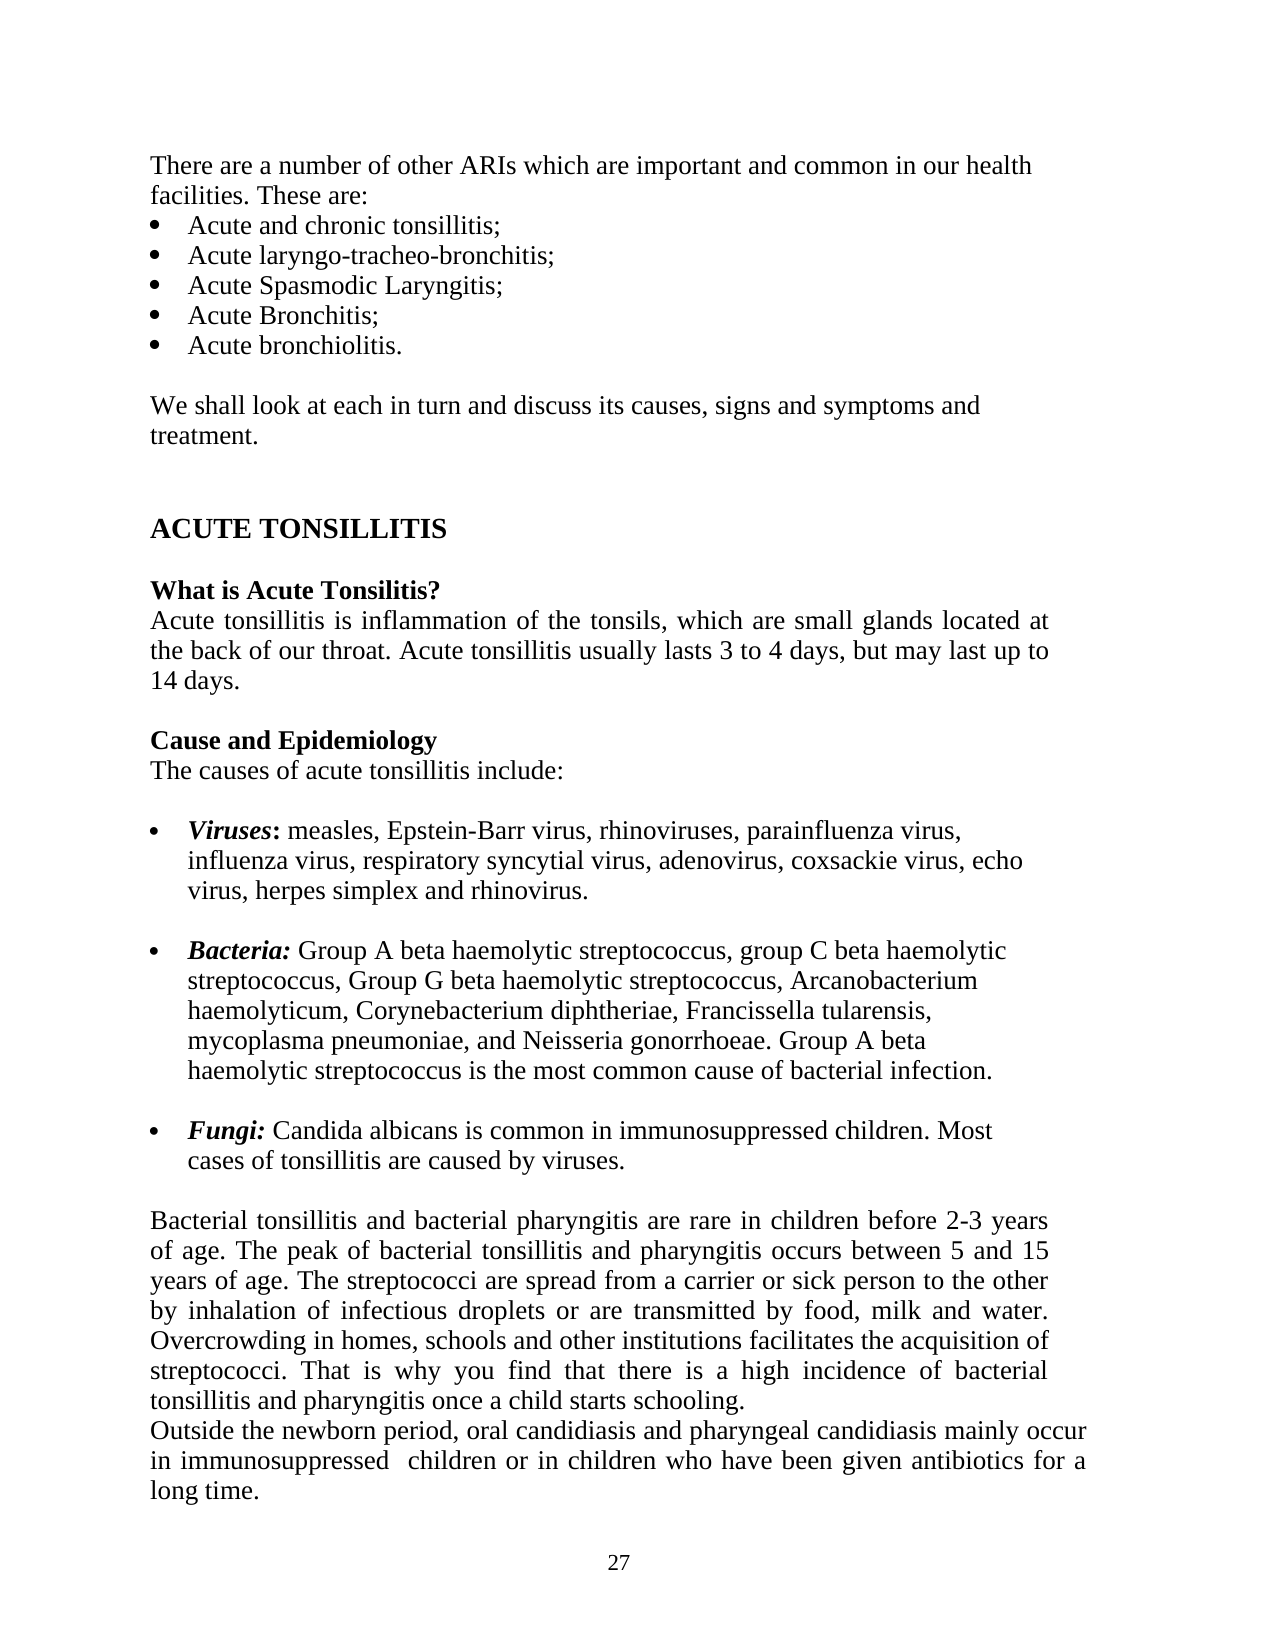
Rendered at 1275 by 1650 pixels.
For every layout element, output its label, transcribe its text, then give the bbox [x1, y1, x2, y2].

text We shall look at each in turn and discuss its causes, signs and symptoms and treatment. [150, 391, 1050, 451]
text The causes of acute tonsillitis include: [150, 755, 1050, 785]
list Acute Spasmodic Laryngitis; [150, 270, 1050, 300]
text Bacterial tonsillitis and bacterial pharyngitis are rare in children before 2-3 years of age. The peak of bacterial tonsillitis and pharyngitis occurs between 5 and 15 years of age. The streptococci are spread from a carrier or sick person to the other by inhalation of infectious droplets or are transmitted by food, milk and water. Overcrowding in homes, schools and other institutions facilitates the acquisition of streptococci. That is why you find that there is a high incidence of bacterial tonsillitis and pharyngitis once a child starts schooling. [150, 1205, 1050, 1415]
text Acute tonsillitis is inflammation of the tonsils, which are small glands located at the back of our throat. Acute tonsillitis usually lasts 3 to 4 days, but may last up to 14 days. [150, 605, 1050, 695]
list Acute and chronic tonsillitis; [150, 210, 1050, 240]
list Fungi: Candida albicans is common in immunosuppressed children. Most cases of tonsillitis are caused by viruses. [150, 1115, 1050, 1175]
list Acute Bronchitis; [150, 300, 1050, 330]
text What is Acute Tonsilitis? [150, 575, 1050, 605]
text There are a number of other ARIs which are important and common in our health facilities. These are: [150, 150, 1050, 210]
text ACUTE TONSILLITIS [150, 513, 1050, 545]
list Viruses: measles, Epstein-Barr virus, rhinoviruses, parainfluenza virus, influenza virus, respiratory syncytial virus, adenovirus, coxsackie virus, echo virus, herpes simplex and rhinovirus. [150, 815, 1050, 905]
text Outside the newborn period, oral candidiasis and pharyngeal candidiasis mainly occur in immunosuppressed children or in children who have been given antibiotics for a long time. [150, 1415, 1087, 1505]
list Acute bronchiolitis. [150, 330, 1050, 361]
text Cause and Epidemiology [150, 725, 1050, 755]
list Bacteria: Group A beta haemolytic streptococcus, group C beta haemolytic streptococcus, Group G beta haemolytic streptococcus, Arcanobacterium haemolyticum, Corynebacterium diphtheriae, Francissella tularensis, mycoplasma pneumoniae, and Neisseria gonorrhoeae. Group A beta haemolytic streptococcus is the most common cause of bacterial infection. [150, 935, 1050, 1085]
list Acute laryngo-tracheo-bronchitis; [150, 240, 1050, 270]
